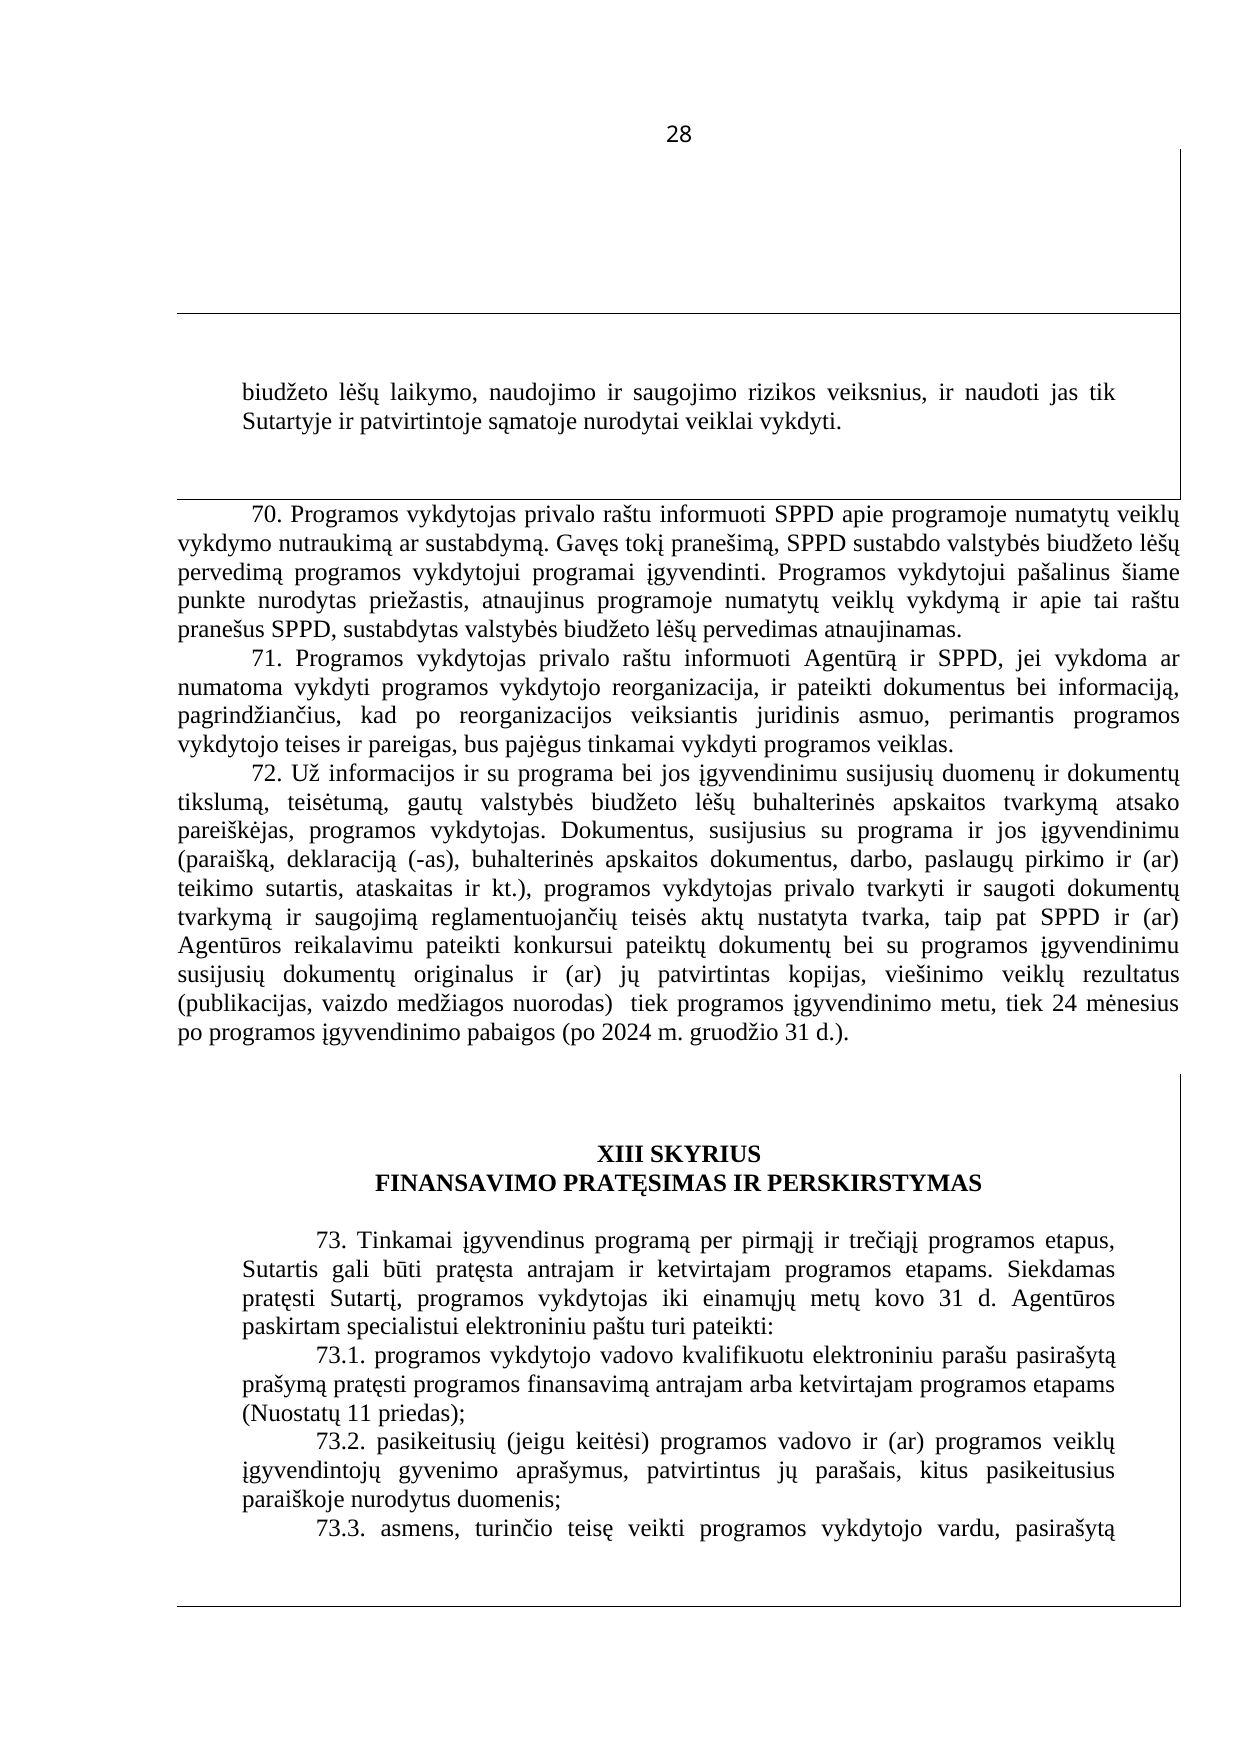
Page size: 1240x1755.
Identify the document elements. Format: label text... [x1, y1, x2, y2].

text 73.3. asmens, turinčio teisę veikti programos vykdytojo vardu, pasirašytą [177, 1513, 1180, 1606]
text 70. Programos vykdytojas privalo raštu informuoti SPPD apie programoje numatytų veiklų vykdymo nutraukimą ar sustabdymą. Gavęs tokį pranešimą, SPPD sustabdo valstybės biudžeto lėšų pervedimą programos vykdytojui programai įgyvendinti. Programos vykdytojui pašalinus šiame punkte nurodytas priežastis, atnaujinus programoje numatytų veiklų vykdymą ir apie tai raštu pranešus SPPD, sustabdytas valstybės biudžeto lėšų pervedimas atnaujinamas. [177, 499, 1181, 643]
text 72. Už informacijos ir su programa bei jos įgyvendinimu susijusių duomenų ir dokumentų tikslumą, teisėtumą, gautų valstybės biudžeto lėšų buhalterinės apskaitos tvarkymą atsako pareiškėjas, programos vykdytojas. Dokumentus, susijusius su programa ir jos įgyvendinimu (paraišką, deklaraciją (-as), buhalterinės apskaitos dokumentus, darbo, paslaugų pirkimo ir (ar) teikimo sutartis, ataskaitas ir kt.), programos vykdytojas privalo tvarkyti ir saugoti dokumentų tvarkymą ir saugojimą reglamentuojančių teisės aktų nustatyta tvarka, taip pat SPPD ir (ar) Agentūros reikalavimu pateikti konkursui pateiktų dokumentų bei su programos įgyvendinimu susijusių dokumentų originalus ir (ar) jų patvirtintas kopijas, viešinimo veiklų rezultatus (publikacijas, vaizdo medžiagos nuorodas) tiek programos įgyvendinimo metu, tiek 24 mėnesius po programos įgyvendinimo pabaigos (po 2024 m. gruodžio 31 d.). [177, 758, 1181, 1046]
text biudžeto lėšų laikymo, naudojimo ir saugojimo rizikos veiksnius, ir naudoti jas tik Sutartyje ir patvirtintoje sąmatoje nurodytai veiklai vykdyti. [177, 313, 1180, 499]
text 73.1. programos vykdytojo vadovo kvalifikuotu elektroniniu parašu pasirašytą prašymą pratęsti programos finansavimą antrajam arba ketvirtajam programos etapams (Nuostatų 11 priedas); [177, 1340, 1180, 1426]
text 73.2. pasikeitusių (jeigu keitėsi) programos vadovo ir (ar) programos veiklų įgyvendintojų gyvenimo aprašymus, patvirtintus jų parašais, kitus pasikeitusius paraiškoje nurodytus duomenis; [177, 1426, 1180, 1513]
text 71. Programos vykdytojas privalo raštu informuoti Agentūrą ir SPPD, jei vykdoma ar numatoma vykdyti programos vykdytojo reorganizacija, ir pateikti dokumentus bei informaciją, pagrindžiančius, kad po reorganizacijos veiksiantis juridinis asmuo, perimantis programos vykdytojo teises ir pareigas, bus pajėgus tinkamai vykdyti programos veiklas. [177, 643, 1181, 758]
text 73. Tinkamai įgyvendinus programą per pirmąjį ir trečiąjį programos etapus, Sutartis gali būti pratęsta antrajam ir ketvirtajam programos etapams. Siekdamas pratęsti Sutartį, programos vykdytojas iki einamųjų metų kovo 31 d. Agentūros paskirtam specialistui elektroniniu paštu turi pateikti: [177, 1225, 1180, 1340]
text FINANSAVIMO PRATĘSIMAS IR PERSKIRSTYMAS [177, 1168, 1180, 1196]
text XIII SKYRIUS [177, 1074, 1180, 1168]
